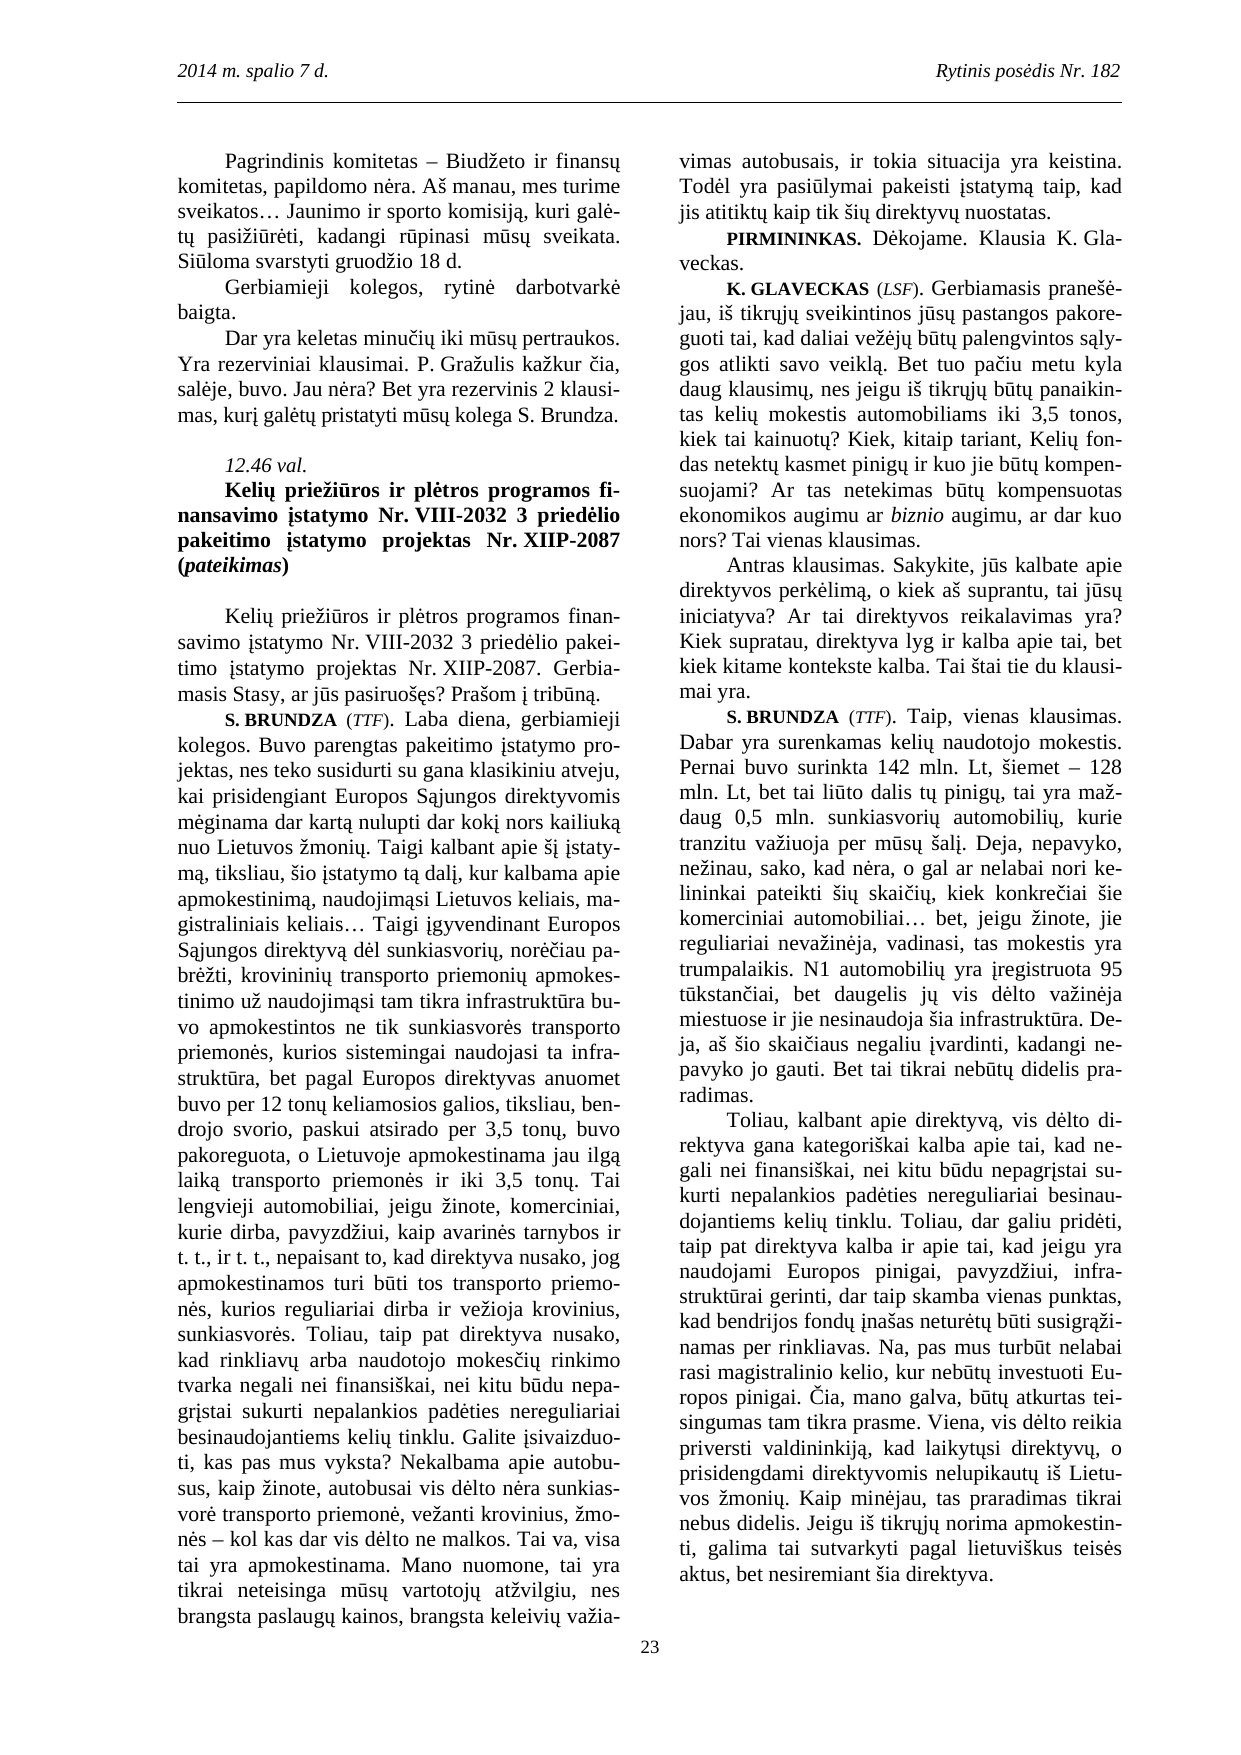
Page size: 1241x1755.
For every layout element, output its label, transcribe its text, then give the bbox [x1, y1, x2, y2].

text Ke­lių prie­žiū­ros ir plėt­ros pro­gra­mos fi­nan­sa­vi­mo įsta­ty­mo Nr. VIII-2032 3 prie­dė­lio pa­kei­ti­mo įsta­ty­mo pro­jek­tas Nr. XIIP-2087 (pa­tei­ki­mas) [177, 477, 620, 578]
text Dar yra ke­le­tas mi­nu­čių iki mū­sų per­trau­kos. Yra re­zer­vi­niai klau­si­mai. P. Gra­žu­lis kaž­kur čia, sa­lė­je, bu­vo. Jau nė­ra? Bet yra re­zer­vi­nis 2 klau­si­mas, ku­rį ga­lė­tų pri­sta­ty­ti mū­sų ko­le­ga S. Brun­dza. [177, 325, 620, 427]
text 12.46 val. [224, 453, 620, 477]
text PIRMININKAS. Dė­ko­ja­me. Klau­sia K. Gla­vec­kas. [679, 224, 1122, 275]
text Ger­bia­mie­ji ko­le­gos, ry­ti­nė dar­bo­tvarkė baig­ta. [177, 274, 620, 325]
text Pa­grin­di­nis ko­mi­te­tas – Biu­dže­to ir fi­nan­sų ko­mi­te­tas, pa­pil­do­mo nė­ra. Aš ma­nau, mes tu­ri­me svei­ka­tos… Jau­ni­mo ir spor­to ko­mi­si­ją, ku­ri ga­lė­tų pa­si­žiū­rė­ti, ka­dan­gi rū­pi­na­si mū­sų svei­ka­ta. Siū­lo­ma svars­ty­ti gruo­džio 18 d. [177, 148, 620, 274]
text Ant­ras klau­si­mas. Sa­ky­ki­te, jūs kal­ba­te apie di­rek­ty­vos per­kė­li­mą, o kiek aš su­pran­tu, tai jū­sų ini­cia­ty­va? Ar tai di­rek­ty­vos rei­ka­la­vi­mas yra? Kiek su­pra­tau, di­rek­ty­va lyg ir kal­ba apie tai, bet kiek ki­ta­me kon­teks­te kal­ba. Tai štai tie du klau­si­mai yra. [679, 552, 1122, 703]
text S. BRUNDZA (TTF). Taip, vie­nas klau­si­mas. Da­bar yra su­ren­ka­mas ke­lių nau­do­to­jo mo­kes­tis. Per­nai bu­vo su­rink­ta 142 mln. Lt, šie­met – 128 mln. Lt, bet tai liū­to da­lis tų pi­ni­gų, tai yra maž­daug 0,5 mln. sun­kias­vo­rių au­to­mo­bi­lių, ku­rie tran­zi­tu va­žiuo­ja per mū­sų ša­lį. De­ja, ne­pa­vy­ko, ne­ži­nau, sa­ko, kad nė­ra, o gal ar ne­la­bai no­ri ke­linin­kai pa­teik­ti šių skai­čių, kiek kon­kre­čiai šie ko­mer­ci­niai au­to­mo­bi­liai… bet, jei­gu ži­no­te, jie re­gu­lia­riai ne­va­ži­nė­ja, va­di­na­si, tas mo­kes­tis yra trum­pa­lai­kis. N1 au­to­mo­bi­lių yra įre­gist­ruo­ta 95 tūks­tan­čiai, bet dau­ge­lis jų vis dėl­to va­ži­nė­ja mies­tuo­se ir jie ne­si­nau­do­ja šia in­fra­struk­tū­ra. De­ja, aš šio skai­čiaus ne­ga­liu įvar­din­ti, ka­dan­gi ne­pa­vy­ko jo gau­ti. Bet tai tik­rai ne­bū­tų di­de­lis pra­radi­mas. [679, 703, 1122, 1107]
text To­liau, kal­bant apie di­rek­ty­vą, vis dėl­to di­rek­ty­va ga­na ka­te­go­riš­kai kal­ba apie tai, kad ne­ga­li nei fi­nan­siš­kai, nei ki­tu bū­du ne­pa­grįs­tai su­kur­ti ne­pa­lan­kios pa­dė­ties ne­re­gu­lia­riai be­si­nau­do­jan­tiems ke­lių tin­klu. To­liau, dar ga­liu pri­dė­ti, taip pat di­rek­ty­va kal­ba ir apie tai, kad jei­gu yra nau­do­ja­mi Eu­ro­pos pi­ni­gai, pa­vyz­džiui, in­fra­struk­tū­rai ge­rin­ti, dar taip skam­ba vie­nas punk­tas, kad ben­dri­jos fon­dų įna­šas ne­tu­rė­tų bū­ti su­si­grą­ži­na­mas per rin­klia­vas. Na, pas mus tur­būt ne­la­bai ra­si ma­gist­ra­li­nio ke­lio, kur ne­bū­tų in­ves­tuo­ti Eu­ro­pos pi­ni­gai. Čia, ma­no gal­va, bū­tų at­kur­tas tei­sin­gu­mas tam tik­ra pras­me. Vie­na, vis dėl­to rei­kia pri­vers­ti val­di­nin­ki­ją, kad lai­ky­tų­si di­rek­ty­vų, o pri­si­deng­da­mi di­rek­ty­vo­mis ne­lu­pi­kau­tų iš Lie­tu­vos žmo­nių. Kaip mi­nė­jau, tas pra­ra­di­mas tik­rai ne­bus di­de­lis. Jei­gu iš tik­rų­jų no­ri­ma ap­mo­kes­tin­ti, ga­li­ma tai su­tvar­ky­ti pa­gal lie­tu­viš­kus tei­sės ak­tus, bet ne­si­re­miant šia di­rek­ty­va. [679, 1107, 1122, 1586]
text K. GLAVECKAS (LSF). Ger­bia­ma­sis pra­ne­šė­jau, iš tik­rų­jų svei­kin­ti­nos jū­sų pa­stan­gos pa­ko­re­guo­ti tai, kad da­liai ve­žė­jų bū­tų pa­leng­vin­tos są­ly­gos at­lik­ti sa­vo veik­lą. Bet tuo pa­čiu me­tu ky­la daug klau­si­mų, nes jei­gu iš tik­rų­jų bū­tų pa­nai­kin­tas ke­lių mo­kes­tis au­to­mo­bi­liams iki 3,5 to­nos, kiek tai kai­nuo­tų? Kiek, ki­taip ta­riant, Ke­lių fon­das ne­tek­tų kas­met pi­ni­gų ir kuo jie bū­tų kom­pen­suo­ja­mi? Ar tas ne­te­ki­mas bū­tų kom­pen­suo­tas eko­no­mi­kos au­gi­mu ar biz­nio au­gi­mu, ar dar kuo nors? Tai vie­nas klau­si­mas. [679, 275, 1122, 552]
text vi­mas au­to­bu­sais, ir to­kia si­tu­a­ci­ja yra keis­ti­na. To­dėl yra pa­siū­ly­mai pa­keis­ti įsta­ty­mą taip, kad jis ati­tik­tų kaip tik šių di­rek­ty­vų nuo­sta­tas. [679, 148, 1122, 224]
text Ke­lių prie­žiū­ros ir plėt­ros pro­gra­mos fi­nan­sa­vi­mo įsta­ty­mo Nr. VIII-2032 3 prie­dė­lio pa­kei­ti­mo įsta­ty­mo pro­jek­tas Nr. XIIP-2087. Ger­bia­ma­sis Sta­sy, ar jūs pa­si­ruo­šęs? Pra­šom į tri­bū­ną. [177, 603, 620, 706]
text S. BRUNDZA (TTF). La­ba die­na, ger­bia­mie­ji ko­le­gos. Bu­vo pa­reng­tas pa­kei­ti­mo įsta­ty­mo pro­jek­tas, nes te­ko su­si­dur­ti su ga­na kla­si­ki­niu at­ve­ju, kai pri­si­den­giant Eu­ro­pos Są­jun­gos di­rek­ty­vo­mis mė­gi­na­ma dar kar­tą nu­lup­ti dar ko­kį nors kai­liu­ką nuo Lie­tu­vos žmo­nių. Tai­gi kal­bant apie šį įsta­ty­mą, tiks­liau, šio įsta­ty­mo tą da­lį, kur kal­ba­ma apie ap­mo­kes­ti­ni­mą, nau­do­ji­mą­si Lie­tu­vos ke­liais, ma­gist­ra­li­niais ke­liais… Tai­gi įgy­ven­di­nant Eu­ro­pos Są­jun­gos di­rek­ty­vą dėl sun­kias­vo­rių, no­rė­čiau pa­brėž­ti, kro­vi­ni­nių trans­por­to prie­mo­nių ap­mo­kes­ti­ni­mo už nau­do­ji­mą­si tam tik­ra in­fra­struk­tū­ra bu­vo ap­mo­kes­tin­tos ne tik sun­kias­vo­rės trans­por­to prie­mo­nės, ku­rios sis­te­min­gai nau­do­ja­si ta in­fra­struk­tū­ra, bet pa­gal Eu­ro­pos di­rek­ty­vas anuo­met bu­vo per 12 to­nų ke­lia­mo­sios ga­lios, tiks­liau, ben­dro­jo svo­rio, pas­kui at­si­ra­do per 3,5 to­nų, bu­vo pa­ko­re­guo­ta, o Lie­tu­vo­je ap­mo­kes­ti­na­ma jau il­gą lai­ką trans­por­to prie­mo­nės ir iki 3,5 to­nų. Tai leng­vie­ji au­to­mo­bi­liai, jei­gu ži­no­te, ko­mer­ci­niai, ku­rie dir­ba, pa­vyz­džiui, kaip ava­ri­nės tar­ny­bos ir t. t., ir t. t., ne­pai­sant to, kad di­rek­ty­va nu­sa­ko, jog ap­mo­kes­ti­na­mos tu­ri bū­ti tos trans­por­to prie­mo­nės, ku­rios re­gu­lia­riai dir­ba ir ve­žio­ja kro­vi­nius, sun­kias­vo­rės. To­liau, taip pat di­rek­ty­va nu­sa­ko, kad rin­klia­vų ar­ba nau­do­to­jo mo­kes­čių rin­ki­mo tvar­ka ne­ga­li nei fi­nan­siš­kai, nei ki­tu bū­du ne­pa­grįs­tai su­kur­ti ne­pa­lan­kios pa­dė­ties ne­re­gu­lia­riai be­si­nau­do­jan­tiems ke­lių tin­klu. Ga­li­te įsi­vaiz­duo­ti, kas pas mus vyks­ta? Ne­kal­ba­ma apie au­to­bu­sus, kaip ži­no­te, au­to­bu­sai vis dėl­to nė­ra sun­kias­vo­rė trans­por­to prie­mo­nė, ve­žan­ti kro­vi­nius, žmo­nės – kol kas dar vis dėl­to ne mal­kos. Tai va, vi­sa tai yra ap­mo­kes­ti­na­ma. Ma­no nuo­mo­ne, tai yra tik­rai ne­tei­sin­ga mū­sų var­to­to­jų at­žvil­giu, nes brangs­ta pa­slau­gų kai­nos, brangs­ta ke­lei­vių va­žia­ [177, 706, 620, 1629]
